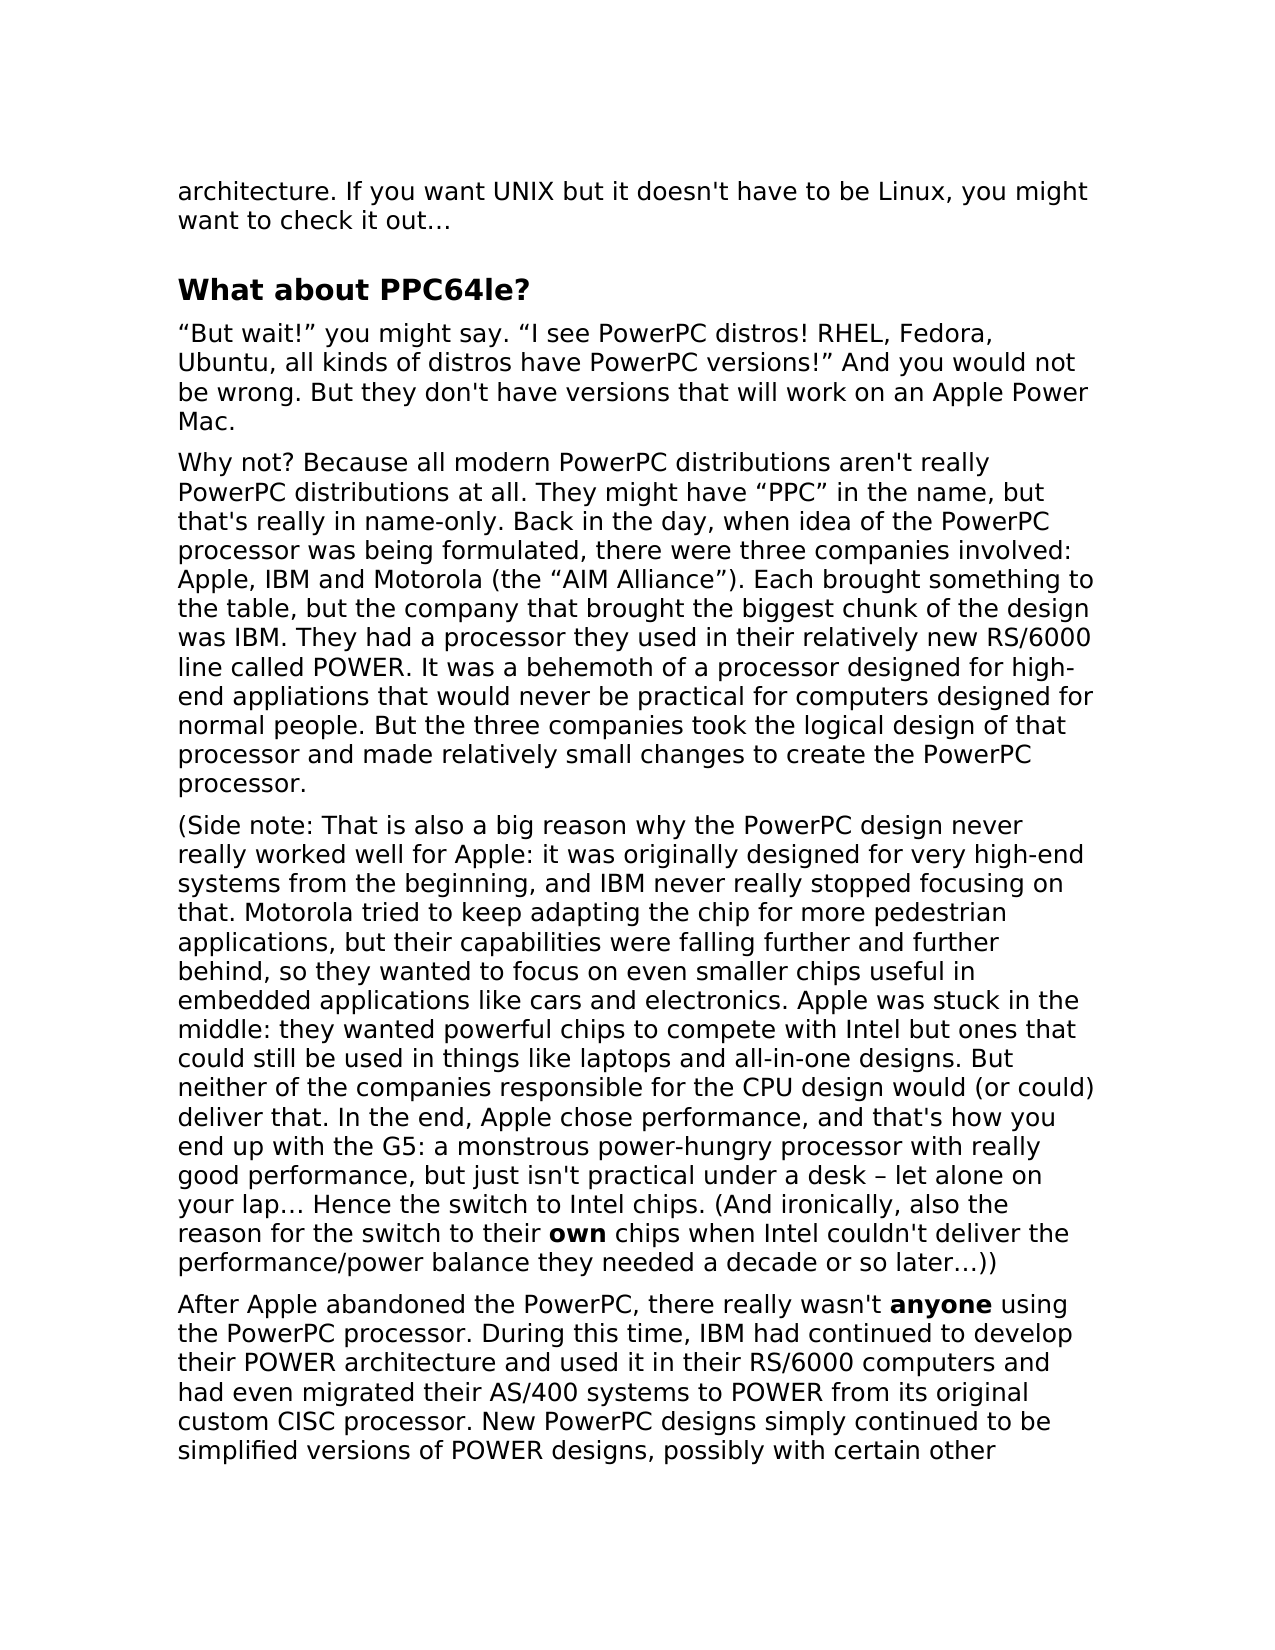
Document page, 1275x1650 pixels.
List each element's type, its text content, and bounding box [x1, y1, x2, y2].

subtitle What about PPC64le? [177, 273, 1098, 307]
text After Apple abandoned the PowerPC, there really wasn't anyone using the PowerPC processor. During this time, IBM had continued to develop their POWER architecture and used it in their RS/6000 computers and had even migrated their AS/400 systems to POWER from its original custom CISC processor. New PowerPC designs simply continued to be simplified versions of POWER designs, possibly with certain other [177, 1290, 1098, 1465]
text (Side note: That is also a big reason why the PowerPC design never really worked well for Apple: it was originally designed for very high-end systems from the beginning, and IBM never really stopped focusing on that. Motorola tried to keep adapting the chip for more pedestrian applications, but their capabilities were falling further and further behind, so they wanted to focus on even smaller chips useful in embedded applications like cars and electronics. Apple was stuck in the middle: they wanted powerful chips to compete with Intel but ones that could still be used in things like laptops and all-in-one designs. But neither of the companies responsible for the CPU design would (or could) deliver that. In the end, Apple chose performance, and that's how you end up with the G5: a monstrous power-hungry processor with really good performance, but just isn't practical under a desk – let alone on your lap… Hence the switch to Intel chips. (And ironically, also the reason for the switch to their own chips when Intel couldn't deliver the performance/power balance they needed a decade or so later…)) [177, 811, 1098, 1278]
text architecture. If you want UNIX but it doesn't have to be Linux, you might want to check it out… [177, 177, 1098, 236]
text Why not? Because all modern PowerPC distributions aren't really PowerPC distributions at all. They might have “PPC” in the name, but that's really in name-only. Back in the day, when idea of the PowerPC processor was being formulated, there were three companies involved: Apple, IBM and Motorola (the “AIM Alliance”). Each brought something to the table, but the company that brought the biggest chunk of the design was IBM. They had a processor they used in their relatively new RS/6000 line called POWER. It was a behemoth of a processor designed for high-end appliations that would never be practical for computers designed for normal people. But the three companies took the logical design of that processor and made relatively small changes to create the PowerPC processor. [177, 449, 1098, 799]
text “But wait!” you might say. “I see PowerPC distros! RHEL, Fedora, Ubuntu, all kinds of distros have PowerPC versions!” And you would not be wrong. But they don't have versions that will work on an Apple Power Mac. [177, 319, 1098, 436]
